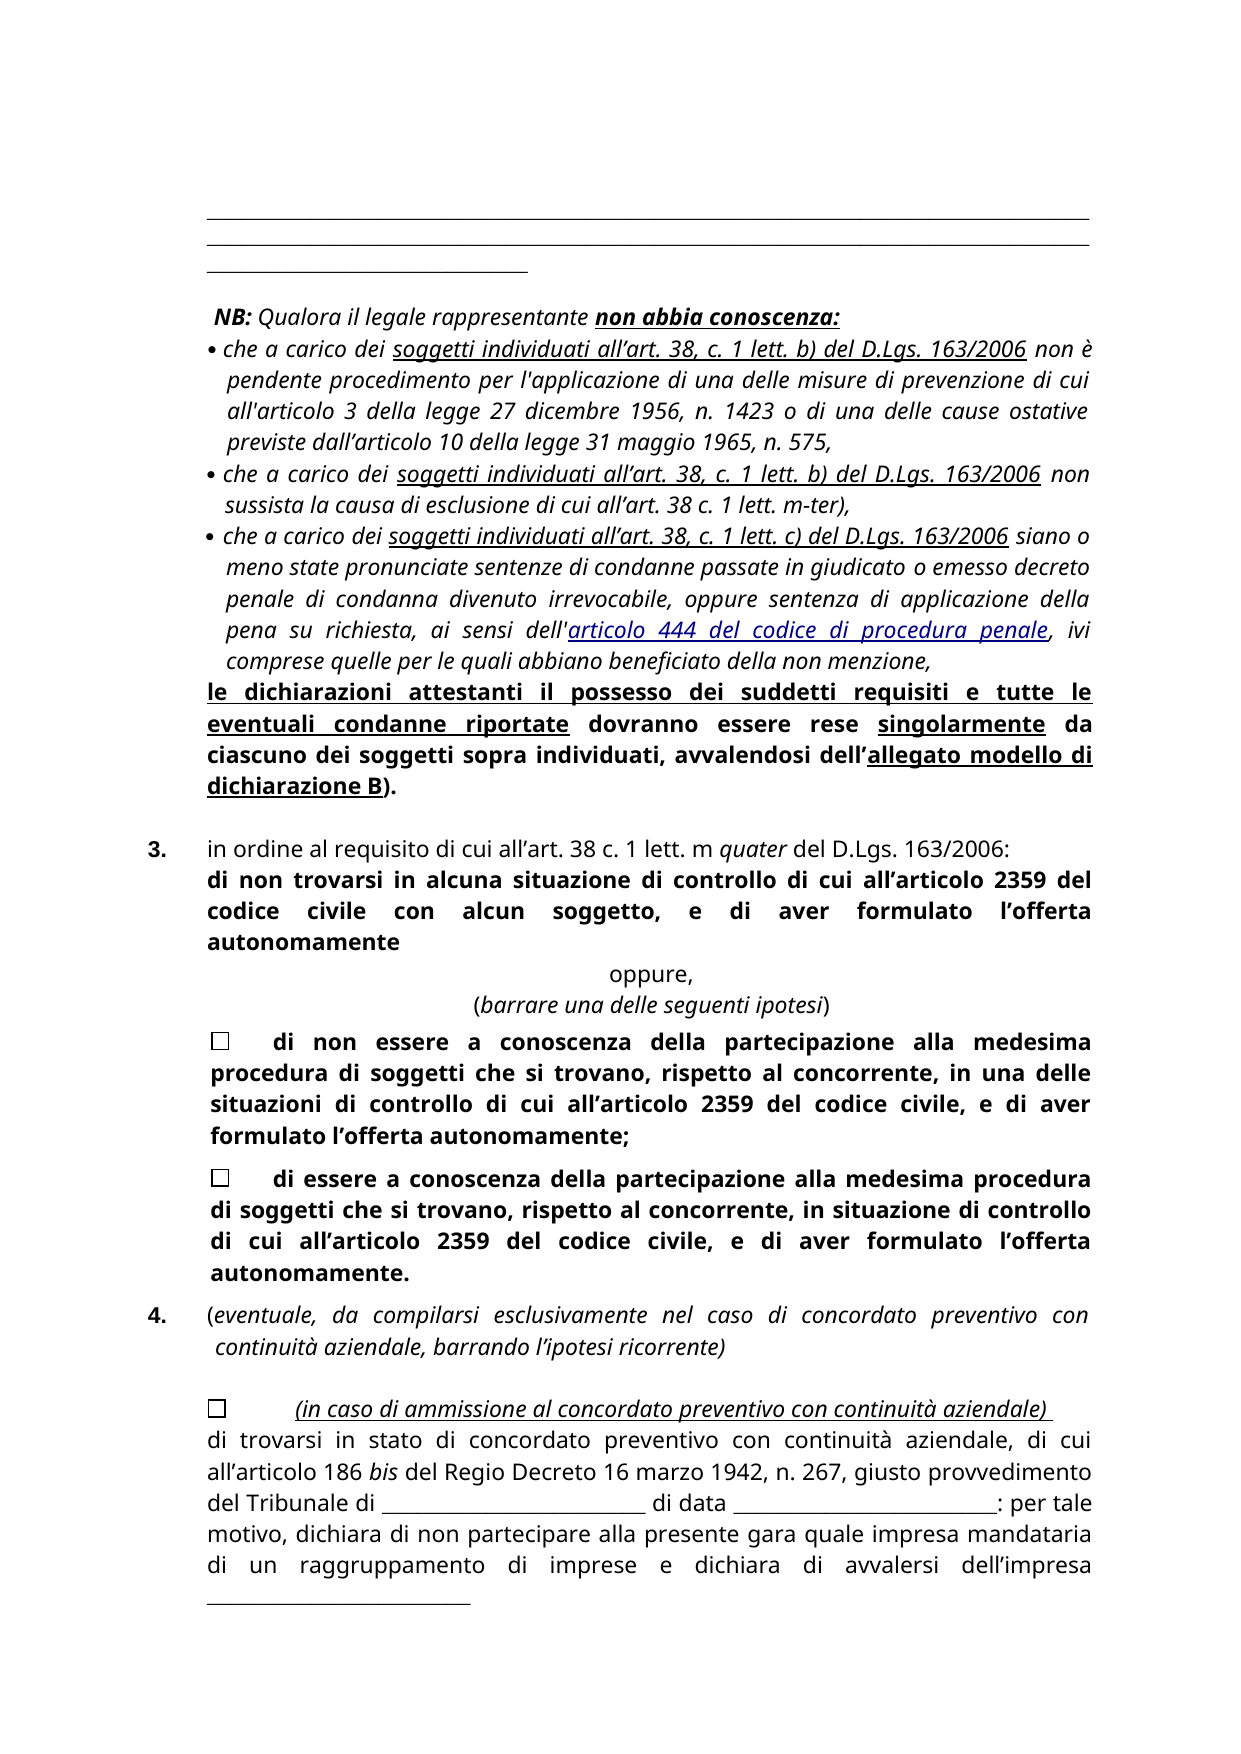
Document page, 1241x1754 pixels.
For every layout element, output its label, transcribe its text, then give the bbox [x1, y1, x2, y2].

list che a carico dei soggetti individuati all’art. 38, c. 1 lett. c) del D.Lgs. 163/2006 siano o meno state pronunciate sentenze di condanne passate in giudicato o emesso decreto penale di condanna divenuto irrevocabile, oppure sentenza di applicazione della pena su richiesta, ai sensi dell'articolo 444 del codice di procedura penale, ivi comprese quelle per le quali abbiano beneficiato della non menzione, [206, 520, 1093, 676]
text oppure, [210, 957, 1092, 989]
list che a carico dei soggetti individuati all’art. 38, c. 1 lett. b) del D.Lgs. 163/2006 non è pendente procedimento per l'applicazione di una delle misure di prevenzione di cui all'articolo 3 della legge 27 dicembre 1956, n. 1423 o di una delle cause ostative previste dall’articolo 10 della legge 31 maggio 1965, n. 575, [208, 332, 1093, 457]
list in ordine al requisito di cui all’art. 38 c. 1 lett. m quater del D.Lgs. 163/2006: [148, 832, 1092, 864]
text eventuali condanne riportate dovranno essere rese singolarmente da ciascuno dei soggetti sopra individuati, avvalendosi dell’allegato modello di dichiarazione B). [207, 704, 1093, 801]
text NB: Qualora il legale rappresentante non abbia conoscenza: [207, 301, 1093, 332]
text (in caso di ammissione al concordato preventivo con continuità aziendale) [207, 1393, 1092, 1424]
text le dichiarazioni attestanti il possesso dei suddetti requisiti e tutte le [207, 676, 1093, 703]
list (eventuale, da compilarsi esclusivamente nel caso di concordato preventivo con continuità aziendale, barrando l’ipotesi ricorrente) [148, 1299, 1092, 1362]
text ______________________________________________________________________________________________________________________________________________________________________________________ [207, 196, 1092, 301]
text (barrare una delle seguenti ipotesi) [210, 989, 1092, 1020]
list che a carico dei soggetti individuati all’art. 38, c. 1 lett. b) del D.Lgs. 163/2006 non sussista la causa di esclusione di cui all’art. 38 c. 1 lett. m-ter), [207, 457, 1093, 520]
text di non trovarsi in alcuna situazione di controllo di cui all’articolo 2359 del codice civile con alcun soggetto, e di aver formulato l’offerta autonomamente [148, 864, 1092, 957]
text di non essere a conoscenza della partecipazione alla medesima procedura di soggetti che si trovano, rispetto al concorrente, in una delle situazioni di controllo di cui all’articolo 2359 del codice civile, e di aver formulato l’offerta autonomamente; [210, 1026, 1092, 1151]
text di trovarsi in stato di concordato preventivo con continuità aziendale, di cui all’articolo 186 bis del Regio Decreto 16 marzo 1942, n. 267, giusto provvedimento del Tribunale di _______________________ di data _______________________: per tale motivo, dichiara di non partecipare alla presente gara quale impresa mandataria di un raggruppamento di imprese e dichiara di avvalersi dell’impresa _______________________ [207, 1424, 1092, 1607]
text di essere a conoscenza della partecipazione alla medesima procedura di soggetti che si trovano, rispetto al concorrente, in situazione di controllo di cui all’articolo 2359 del codice civile, e di aver formulato l’offerta autonomamente. [210, 1163, 1092, 1288]
